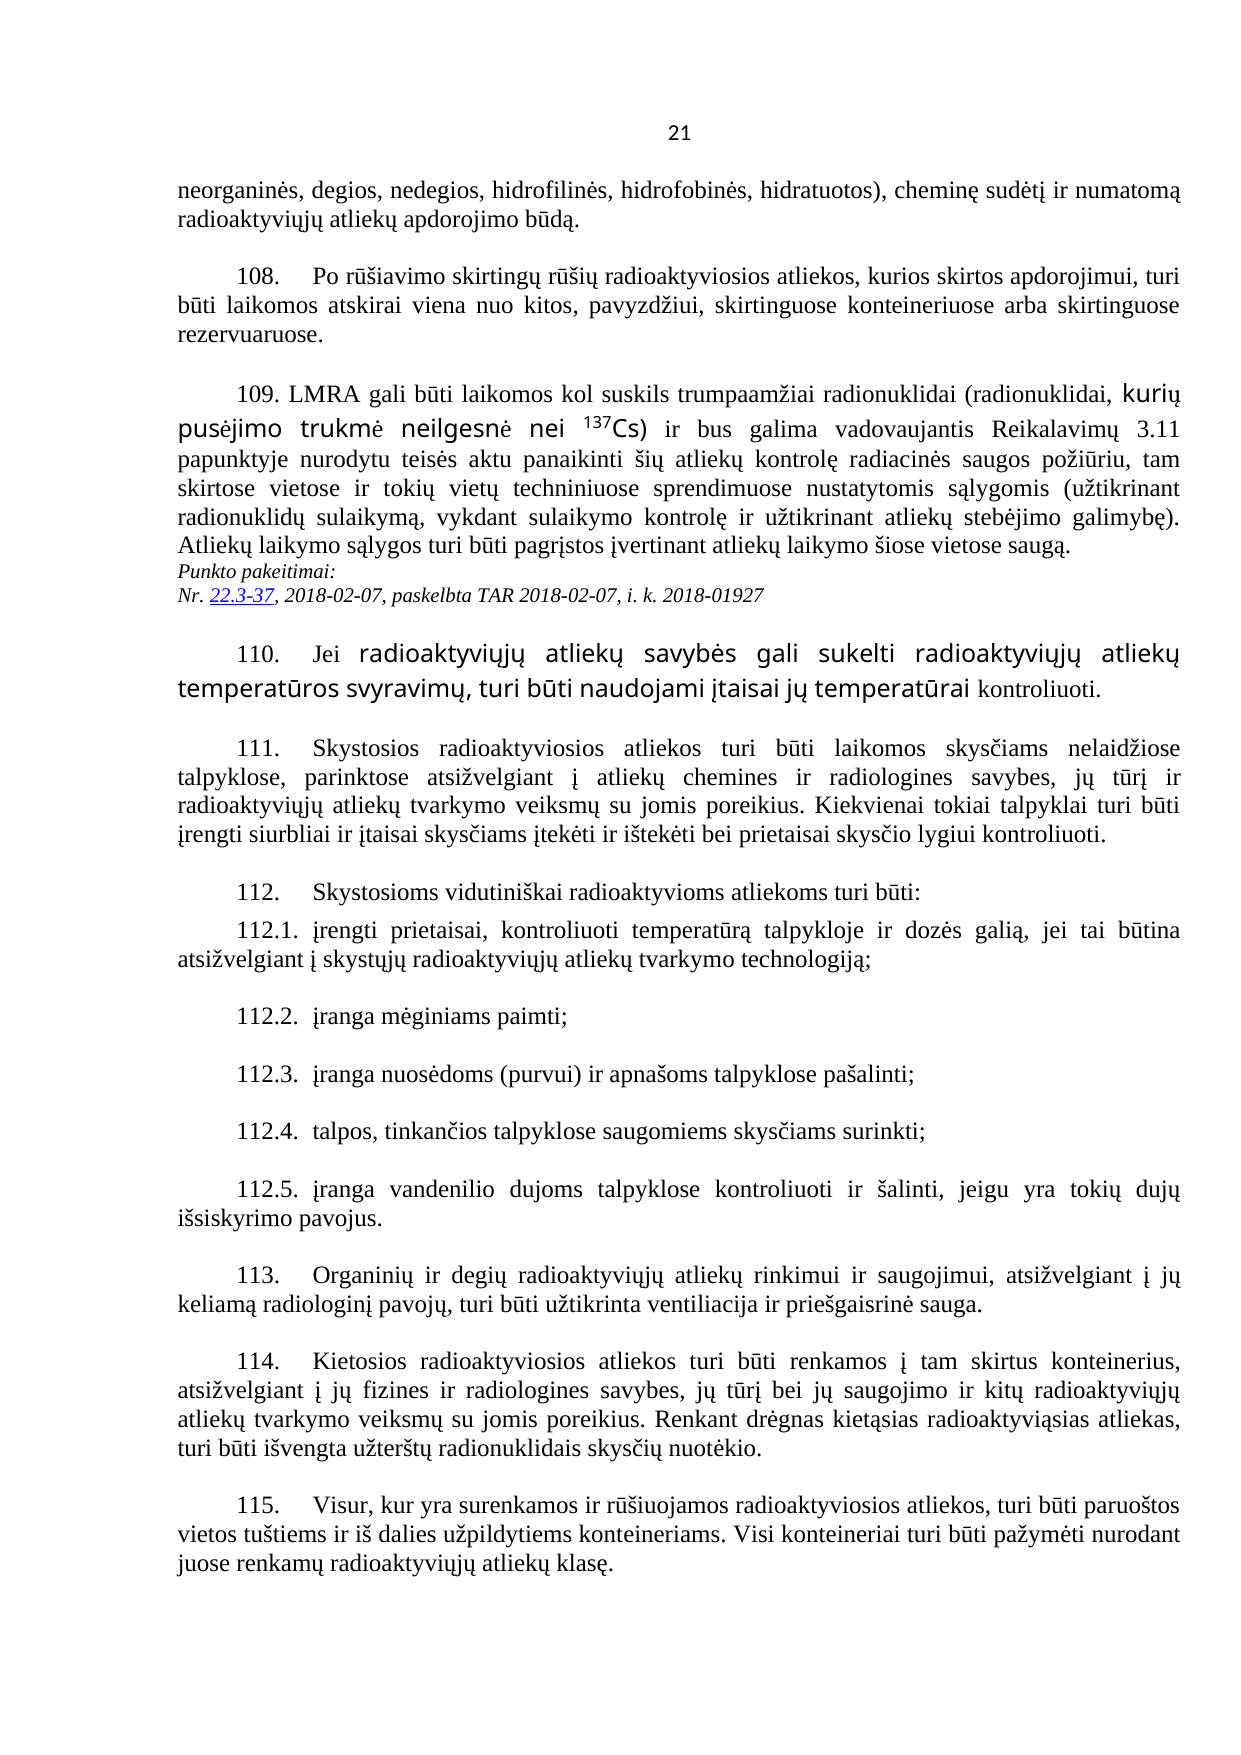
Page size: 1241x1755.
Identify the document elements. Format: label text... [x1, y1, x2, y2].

text 112.2. įranga mėginiams paimti; [177, 1001, 1181, 1030]
text 112.5. įranga vandenilio dujoms talpyklose kontroliuoti ir šalinti, jeigu yra tokių dujų išsiskyrimo pavojus. [177, 1174, 1181, 1231]
text 113. Organinių ir degių radioaktyviųjų atliekų rinkimui ir saugojimui, atsižvelgiant į jų keliamą radiologinį pavojų, turi būti užtikrinta ventiliacija ir priešgaisrinė sauga. [177, 1260, 1181, 1318]
text Nr. 22.3-37, 2018-02-07, paskelbta TAR 2018-02-07, i. k. 2018-01927 [177, 583, 1181, 607]
text neorganinės, degios, nedegios, hidrofilinės, hidrofobinės, hidratuotos), cheminę sudėtį ir numatomą radioaktyviųjų atliekų apdorojimo būdą. [177, 175, 1181, 232]
text 112.4. talpos, tinkančios talpyklose saugomiems skysčiams surinkti; [177, 1116, 1181, 1145]
text 112. Skystosioms vidutiniškai radioaktyvioms atliekoms turi būti: [177, 877, 1181, 906]
text 112.3. įranga nuosėdoms (purvui) ir apnašoms talpyklose pašalinti; [177, 1059, 1181, 1088]
text 108. Po rūšiavimo skirtingų rūšių radioaktyviosios atliekos, kurios skirtos apdorojimui, turi būti laikomos atskirai viena nuo kitos, pavyzdžiui, skirtinguose konteineriuose arba skirtinguose rezervuaruose. [177, 261, 1181, 347]
text 114. Kietosios radioaktyviosios atliekos turi būti renkamos į tam skirtus konteinerius, atsižvelgiant į jų fizines ir radiologines savybes, jų tūrį bei jų saugojimo ir kitų radioaktyviųjų atliekų tvarkymo veiksmų su jomis poreikius. Renkant drėgnas kietąsias radioaktyviąsias atliekas, turi būti išvengta užterštų radionuklidais skysčių nuotėkio. [177, 1346, 1181, 1461]
text 109. LMRA gali būti laikomos kol suskils trumpaamžiai radionuklidai (radionuklidai, kurių pusėjimo trukmė neilgesnė nei 137Cs) ir bus galima vadovaujantis Reikalavimų 3.11 papunktyje nurodytu teisės aktu panaikinti šių atliekų kontrolę radiacinės saugos požiūriu, tam skirtose vietose ir tokių vietų techniniuose sprendimuose nustatytomis sąlygomis (užtikrinant radionuklidų sulaikymą, vykdant sulaikymo kontrolę ir užtikrinant atliekų stebėjimo galimybę). Atliekų laikymo sąlygos turi būti pagrįstos įvertinant atliekų laikymo šiose vietose saugą. [177, 376, 1181, 559]
text 110. Jei radioaktyviųjų atliekų savybės gali sukelti radioaktyviųjų atliekų temperatūros svyravimų, turi būti naudojami įtaisai jų temperatūrai kontroliuoti. [177, 636, 1181, 704]
text Punkto pakeitimai: [177, 559, 1181, 583]
text 115. Visur, kur yra surenkamos ir rūšiuojamos radioaktyviosios atliekos, turi būti paruoštos vietos tuštiems ir iš dalies užpildytiems konteineriams. Visi konteineriai turi būti pažymėti nurodant juose renkamų radioaktyviųjų atliekų klasę. [177, 1490, 1181, 1576]
text 111. Skystosios radioaktyviosios atliekos turi būti laikomos skysčiams nelaidžiose talpyklose, parinktose atsižvelgiant į atliekų chemines ir radiologines savybes, jų tūrį ir radioaktyviųjų atliekų tvarkymo veiksmų su jomis poreikius. Kiekvienai tokiai talpyklai turi būti įrengti siurbliai ir įtaisai skysčiams įtekėti ir ištekėti bei prietaisai skysčio lygiui kontroliuoti. [177, 733, 1181, 848]
text 112.1. įrengti prietaisai, kontroliuoti temperatūrą talpykloje ir dozės galią, jei tai būtina atsižvelgiant į skystųjų radioaktyviųjų atliekų tvarkymo technologiją; [177, 915, 1181, 973]
